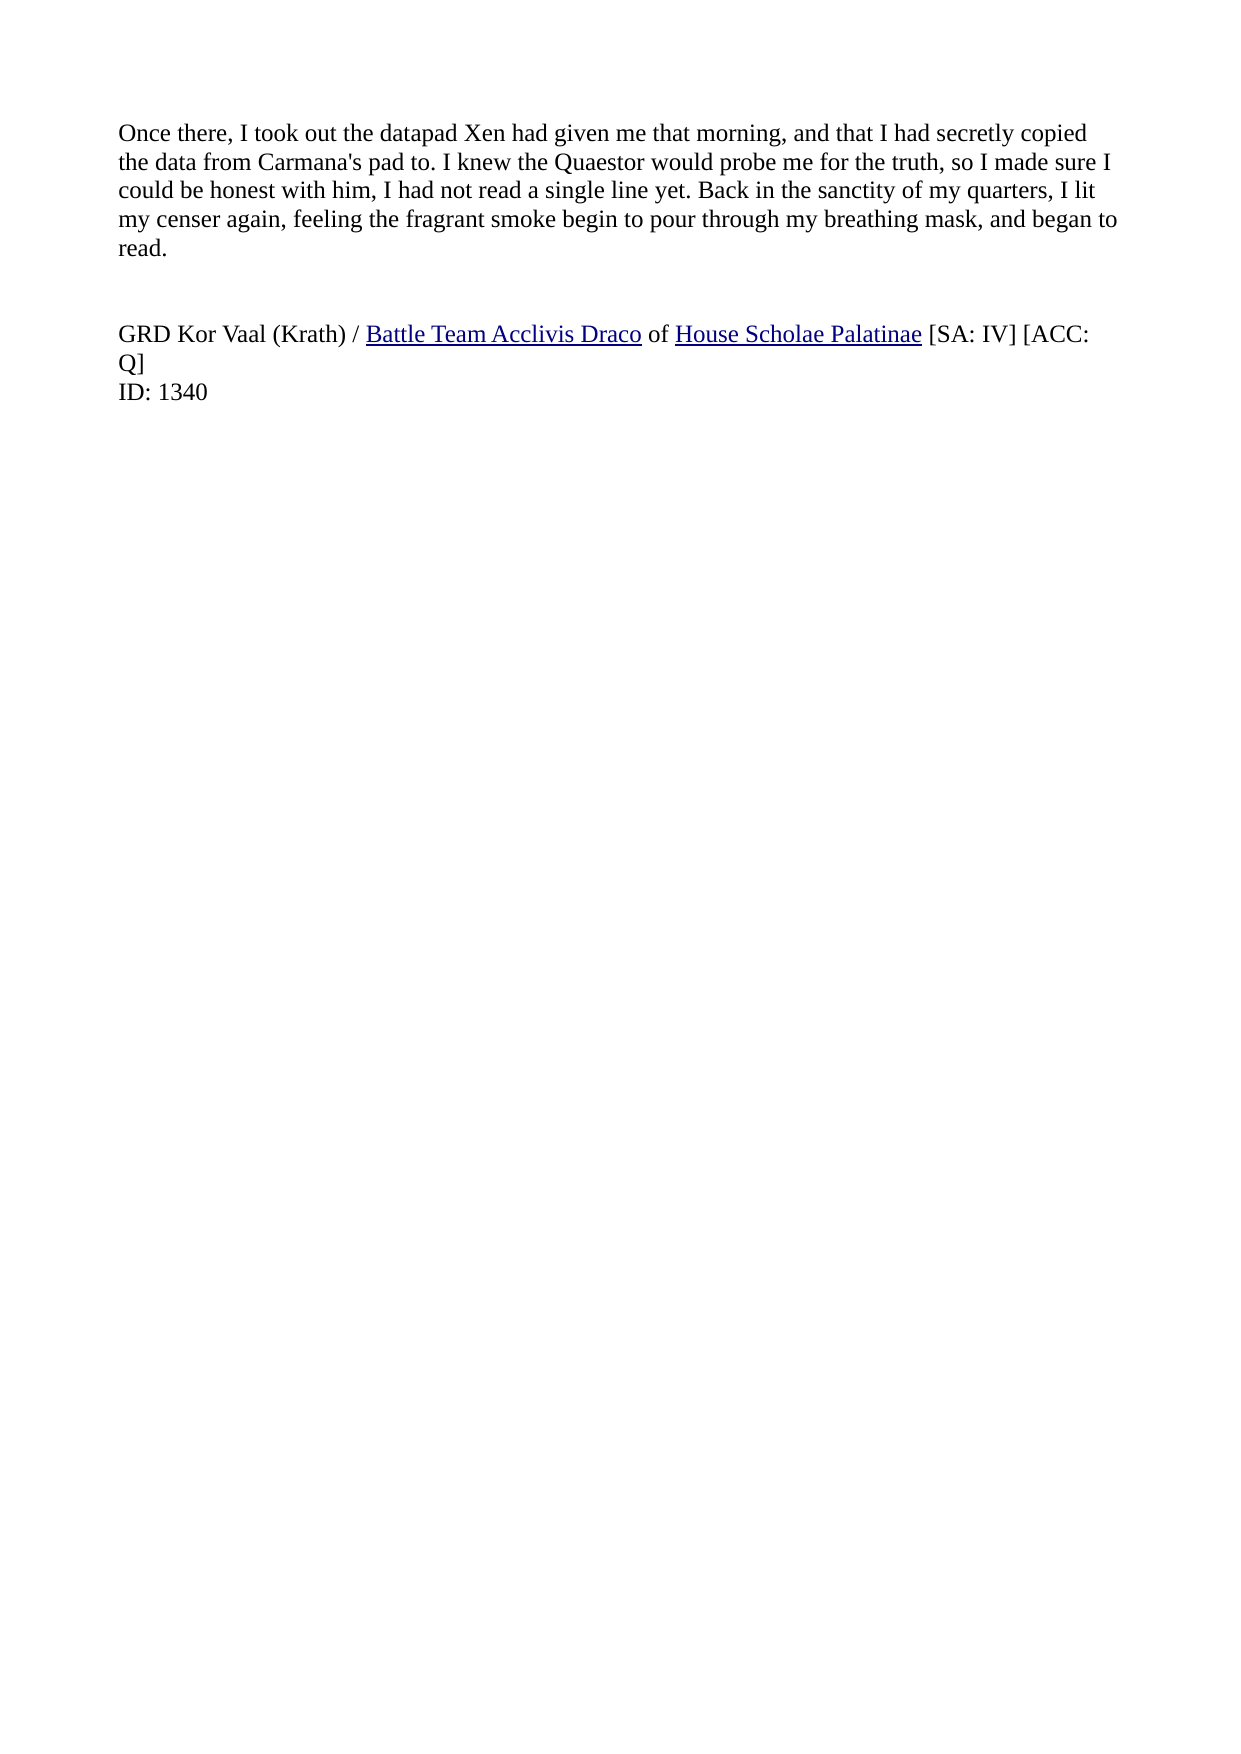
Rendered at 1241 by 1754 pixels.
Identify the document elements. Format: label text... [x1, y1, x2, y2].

text Once there, I took out the datapad Xen had given me that morning, and that I had secretly copied the data from Carmana's pad to. I knew the Quaestor would probe me for the truth, so I made sure I could be honest with him, I had not read a single line yet. Back in the sanctity of my quarters, I lit my censer again, feeling the fragrant smoke begin to pour through my breathing mask, and began to read. [118, 118, 1122, 262]
text ID: 1340 [118, 377, 1122, 406]
text GRD Kor Vaal (Krath) / Battle Team Acclivis Draco of House Scholae Palatinae [SA: IV] [ACC: Q] [118, 319, 1122, 377]
